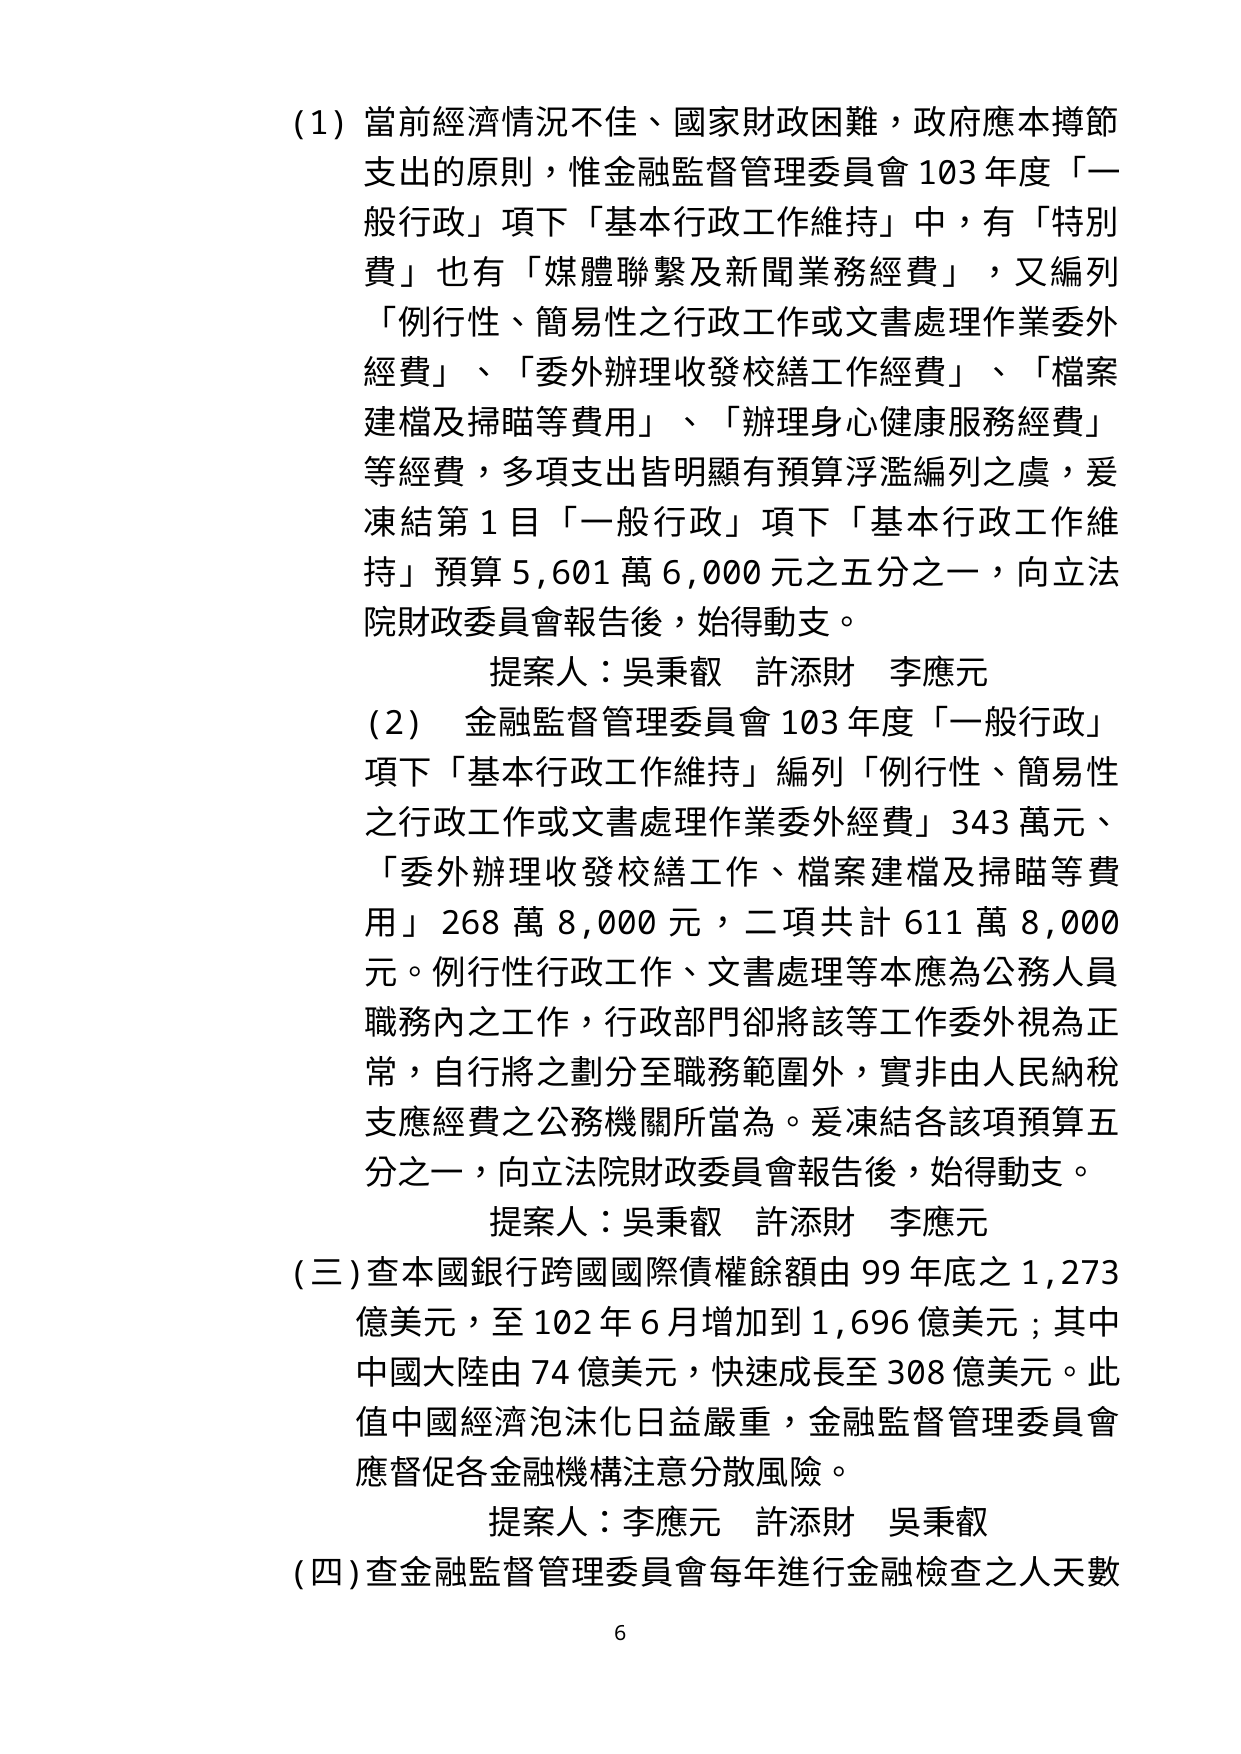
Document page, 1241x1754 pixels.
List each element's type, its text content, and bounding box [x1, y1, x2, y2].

text (三)查本國銀行跨國國際債權餘額由99年底之1,273億美元，至102年6月增加到1,696億美元﹔其中中國大陸由74億美元，快速成長至308億美元。此值中國經濟泡沫化日益嚴重，金融監督管理委員會應督促各金融機構注意分散風險。 [289, 1244, 1120, 1494]
text (四)查金融監督管理委員會每年進行金融檢查之人天數 [289, 1544, 1120, 1594]
list 金融監督管理委員會103年度「一般行政」項下「基本行政工作維持」編列「例行性、簡易性之行政工作或文書處理作業委外經費」343萬元、「委外辦理收發校繕工作、檔案建檔及掃瞄等費用」268萬8,000元，二項共計611萬8,000元。例行性行政工作、文書處理等本應為公務人員職務內之工作，行政部門卻將該等工作委外視為正常，自行將之劃分至職務範圍外，實非由人民納稅支應經費之公務機關所當為。爰凍結各該項預算五分之一，向立法院財政委員會報告後，始得動支。 [364, 694, 1120, 1194]
text 提案人：李應元 許添財 吳秉叡 [355, 1494, 1120, 1544]
list 當前經濟情況不佳、國家財政困難，政府應本撙節支出的原則，惟金融監督管理委員會103年度「一般行政」項下「基本行政工作維持」中，有「特別費」也有「媒體聯繫及新聞業務經費」，又編列「例行性、簡易性之行政工作或文書處理作業委外經費」、「委外辦理收發校繕工作經費」、「檔案建檔及掃瞄等費用」、「辦理身心健康服務經費」等經費，多項支出皆明顯有預算浮濫編列之虞，爰凍結第1目「一般行政」項下「基本行政工作維持」預算5,601萬6,000元之五分之一，向立法院財政委員會報告後，始得動支。 [289, 94, 1120, 644]
text 提案人：吳秉叡 許添財 李應元 [120, 1194, 1120, 1244]
text 提案人：吳秉叡 許添財 李應元 [120, 644, 1120, 694]
